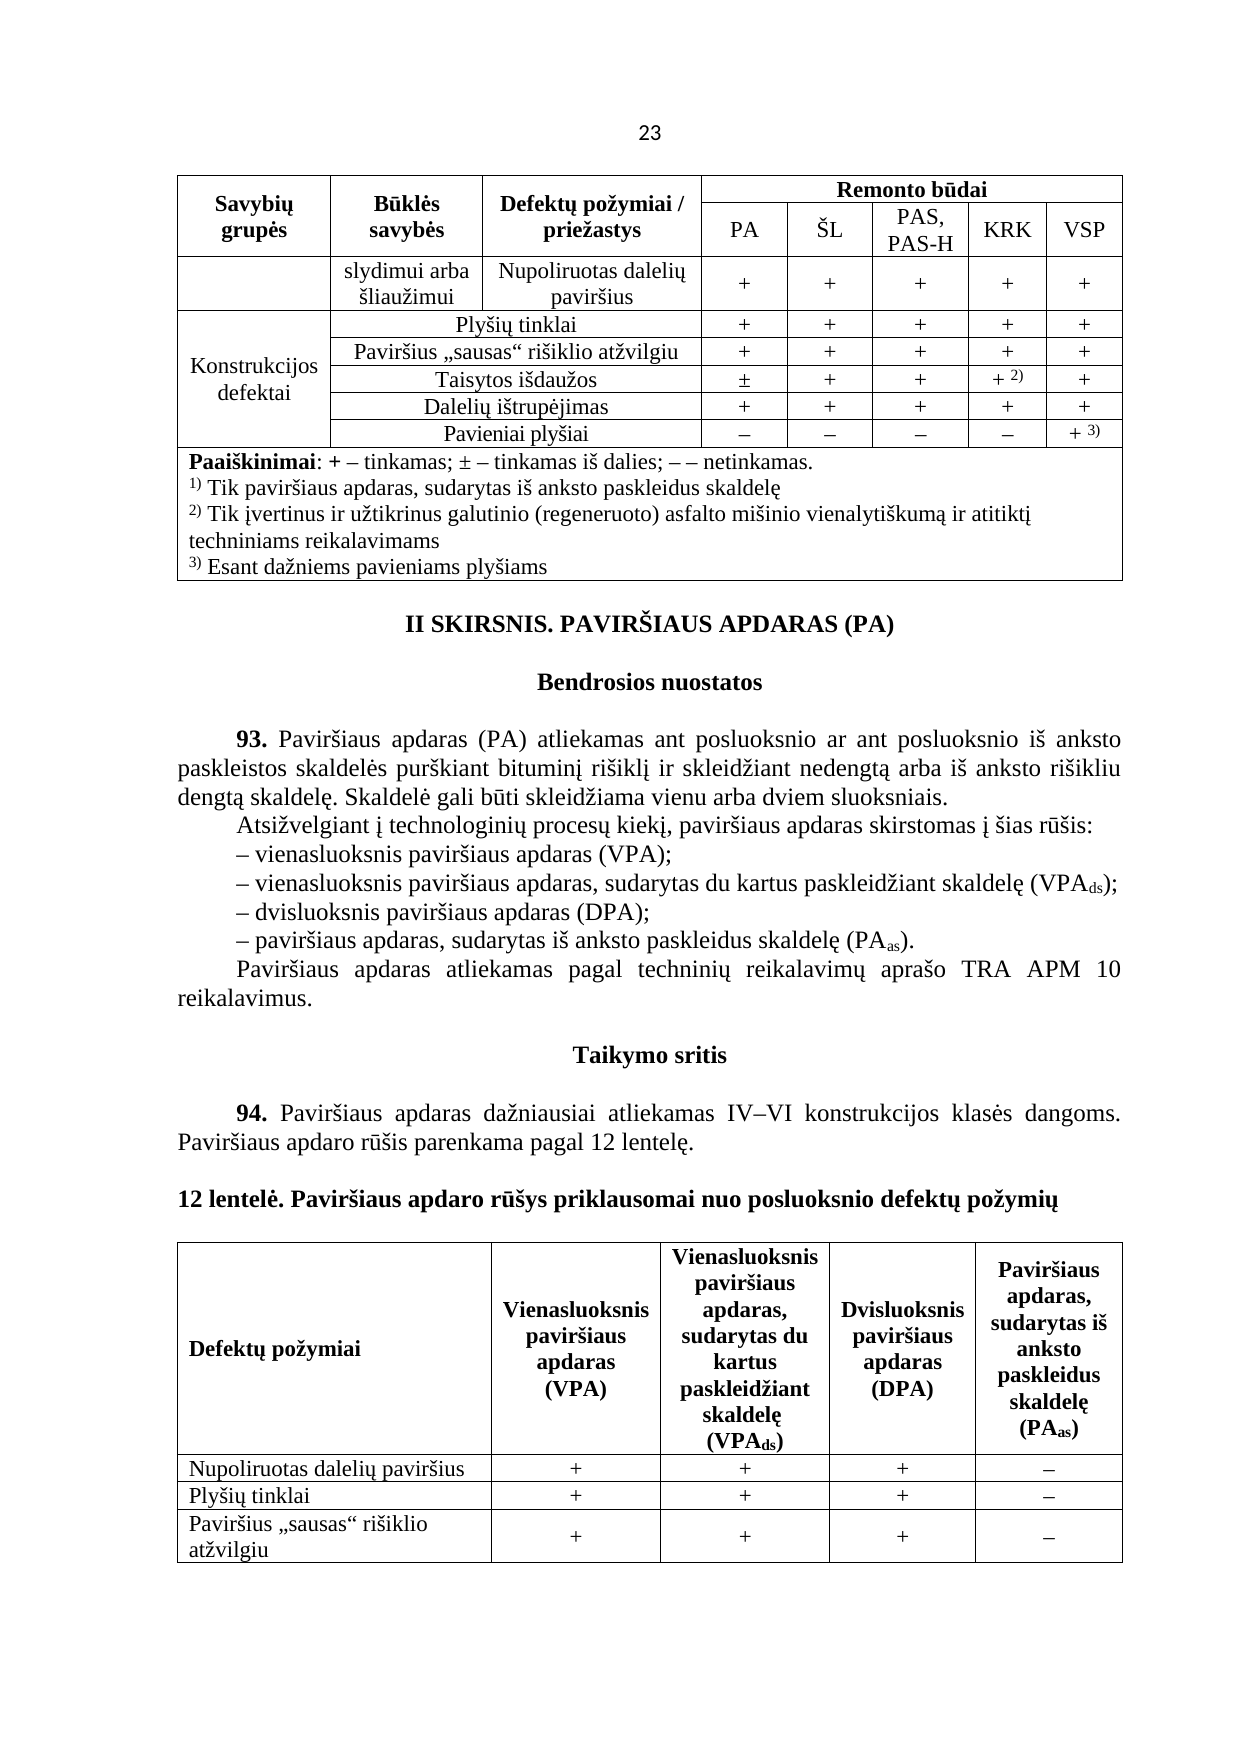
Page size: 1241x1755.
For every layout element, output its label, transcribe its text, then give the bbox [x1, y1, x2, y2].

table_cell + [788, 257, 872, 310]
table_header Paviršiaus apdaras, sudarytas iš anksto paskleidus skaldelę (PAas) [976, 1243, 1122, 1454]
table_cell + [969, 311, 1046, 337]
table_header Būklės savybės [331, 176, 482, 256]
table_cell – [873, 420, 968, 447]
text II SKIRSNIS. PAVIRŠIAUS APDARAS (PA) [177, 609, 1122, 638]
table_cell + [702, 393, 787, 419]
table_cell + [492, 1510, 660, 1562]
table_header Vienasluoksnis paviršiaus apdaras, sudarytas du kartus paskleidžiant skaldelę (VPAds) [661, 1243, 829, 1454]
table_cell PA [702, 203, 787, 256]
table_cell + [702, 338, 787, 364]
table_cell + [830, 1455, 975, 1481]
table_cell + [492, 1455, 660, 1481]
table_cell – [976, 1482, 1122, 1508]
table_cell + [661, 1482, 829, 1508]
table_header Defektų požymiai / priežastys [483, 176, 701, 256]
table_header Remonto būdai [702, 176, 1122, 202]
table_cell Plyšių tinklai [331, 311, 701, 337]
table_cell ŠL [788, 203, 872, 256]
table_header Savybių grupės [178, 176, 330, 256]
table_cell + [969, 257, 1046, 310]
table_cell + [1047, 366, 1122, 392]
text Taikymo sritis [177, 1041, 1122, 1069]
table_header Dvisluoksnis paviršiaus apdaras (DPA) [830, 1243, 975, 1454]
text Atsižvelgiant į technologinių procesų kiekį, paviršiaus apdaras skirstomas į šias rūšis: [177, 811, 1122, 839]
table_cell + [702, 311, 787, 337]
table_cell Paaiškinimai: + – tinkamas; ± – tinkamas iš dalies; – – netinkamas. 1) Tik paviršiaus apdaras, sudarytas iš anksto paskleidus skaldelę 2) Tik įvertinus ir užtikrinus galutinio (regeneruoto) asfalto mišinio vienalytiškumą ir atitiktį techniniams reikalavimams 3) Esant dažniems pavieniams plyšiams [178, 448, 1122, 579]
table_cell + 3) [1047, 420, 1122, 447]
table_cell PAS, PAS-H [873, 203, 968, 256]
table_cell + 2) [969, 366, 1046, 392]
table_cell – [969, 420, 1046, 447]
text – vienasluoksnis paviršiaus apdaras, sudarytas du kartus paskleidžiant skaldelę (VPAds); [177, 868, 1122, 897]
table_cell + [873, 366, 968, 392]
table_cell + [788, 311, 872, 337]
table_cell – [702, 420, 787, 447]
table_cell + [873, 338, 968, 364]
text Bendrosios nuostatos [177, 667, 1122, 696]
table_cell + [873, 257, 968, 310]
table_cell Nupoliruotas dalelių paviršius [483, 257, 701, 310]
table_cell [178, 257, 330, 310]
table_cell + [702, 257, 787, 310]
table_cell – [788, 420, 872, 447]
text 93. Paviršiaus apdaras (PA) atliekamas ant posluoksnio ar ant posluoksnio iš anksto paskleistos skaldelės purškiant bituminį rišiklį ir skleidžiant nedengtą arba iš anksto rišikliu dengtą skaldelę. Skaldelė gali būti skleidžiama vienu arba dviem sluoksniais. [177, 724, 1122, 811]
table_cell + [661, 1455, 829, 1481]
table_cell ± [702, 366, 787, 392]
table_cell + [1047, 257, 1122, 310]
table_cell + [969, 338, 1046, 364]
table_cell VSP [1047, 203, 1122, 256]
table_cell Nupoliruotas dalelių paviršius [178, 1455, 491, 1481]
text Paviršiaus apdaras atliekamas pagal techninių reikalavimų aprašo TRA APM 10 reikalavimus. [177, 954, 1122, 1012]
table_cell Konstrukcijos defektai [178, 311, 330, 447]
table_header Vienasluoksnis paviršiaus apdaras (VPA) [492, 1243, 660, 1454]
text 94. Paviršiaus apdaras dažniausiai atliekamas IV–VI konstrukcijos klasės dangoms. Paviršiaus apdaro rūšis parenkama pagal 12 lentelę. [177, 1098, 1122, 1156]
text – paviršiaus apdaras, sudarytas iš anksto paskleidus skaldelę (PAas). [177, 926, 1122, 954]
table_cell KRK [969, 203, 1046, 256]
table_cell – [976, 1455, 1122, 1481]
table_cell + [873, 393, 968, 419]
table_cell + [1047, 338, 1122, 364]
table_cell Paviršius „sausas“ rišiklio atžvilgiu [178, 1510, 491, 1562]
table_cell + [788, 366, 872, 392]
table_cell + [788, 393, 872, 419]
table_cell Pavieniai plyšiai [331, 420, 701, 447]
table_cell + [492, 1482, 660, 1508]
text – vienasluoksnis paviršiaus apdaras (VPA); [177, 839, 1122, 868]
table_cell Paviršius „sausas“ rišiklio atžvilgiu [331, 338, 701, 364]
table_cell + [1047, 311, 1122, 337]
table_cell + [1047, 393, 1122, 419]
text 12 lentelė. Paviršiaus apdaro rūšys priklausomai nuo posluoksnio defektų požymių [177, 1184, 1122, 1213]
table_header Defektų požymiai [178, 1243, 491, 1454]
table_cell + [788, 338, 872, 364]
text – dvisluoksnis paviršiaus apdaras (DPA); [177, 897, 1122, 926]
table_cell + [969, 393, 1046, 419]
table_cell Taisytos išdaužos [331, 366, 701, 392]
table_cell + [830, 1482, 975, 1508]
table_cell Dalelių ištrupėjimas [331, 393, 701, 419]
table_cell Plyšių tinklai [178, 1482, 491, 1508]
table_cell + [873, 311, 968, 337]
table_cell slydimui arba šliaužimui [331, 257, 482, 310]
table_cell + [830, 1510, 975, 1562]
table_cell – [976, 1510, 1122, 1562]
table_cell + [661, 1510, 829, 1562]
